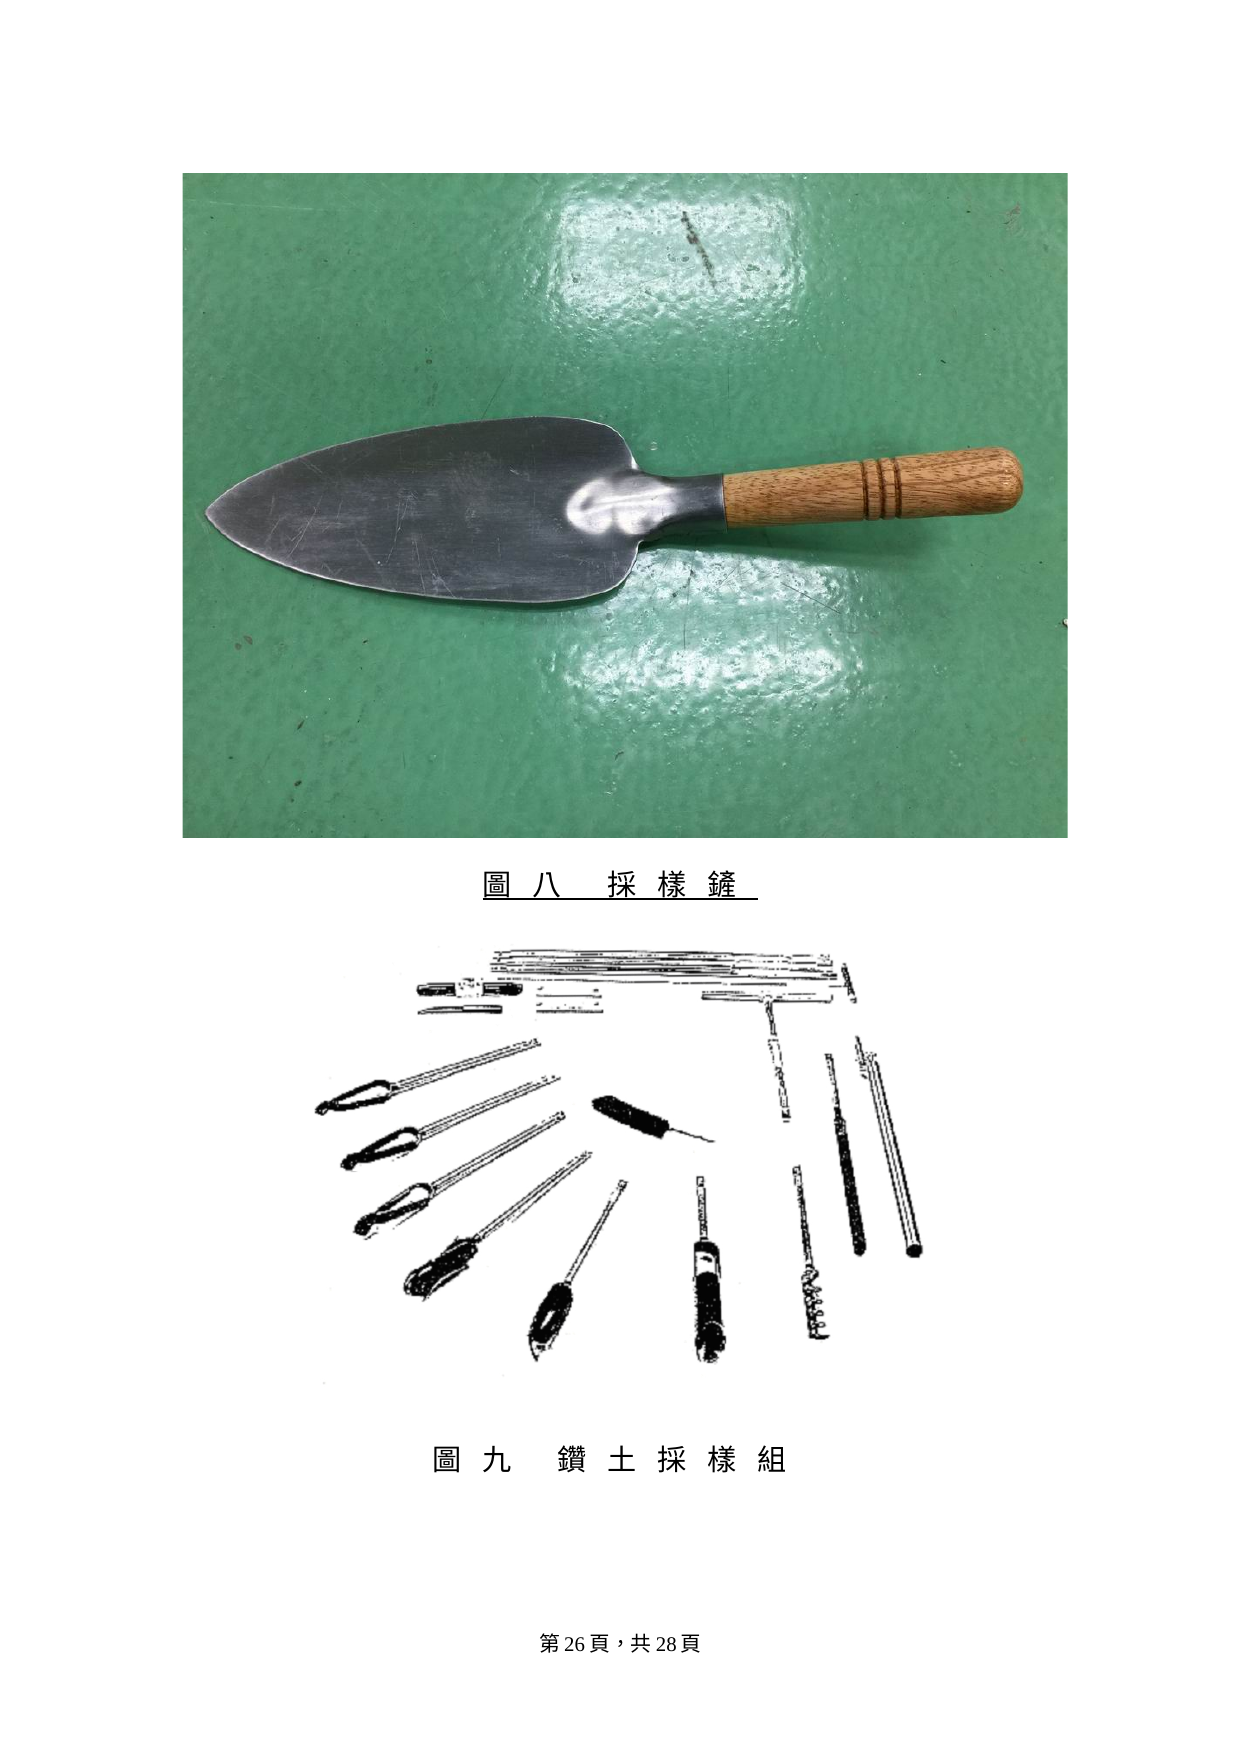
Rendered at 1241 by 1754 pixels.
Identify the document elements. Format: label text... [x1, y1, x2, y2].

subtitle 圖八 採樣鏟 [183, 855, 1058, 911]
subtitle 圖九 鑽土採樣組 [183, 1429, 1058, 1485]
picture [182, 173, 1068, 838]
picture [307, 940, 932, 1400]
